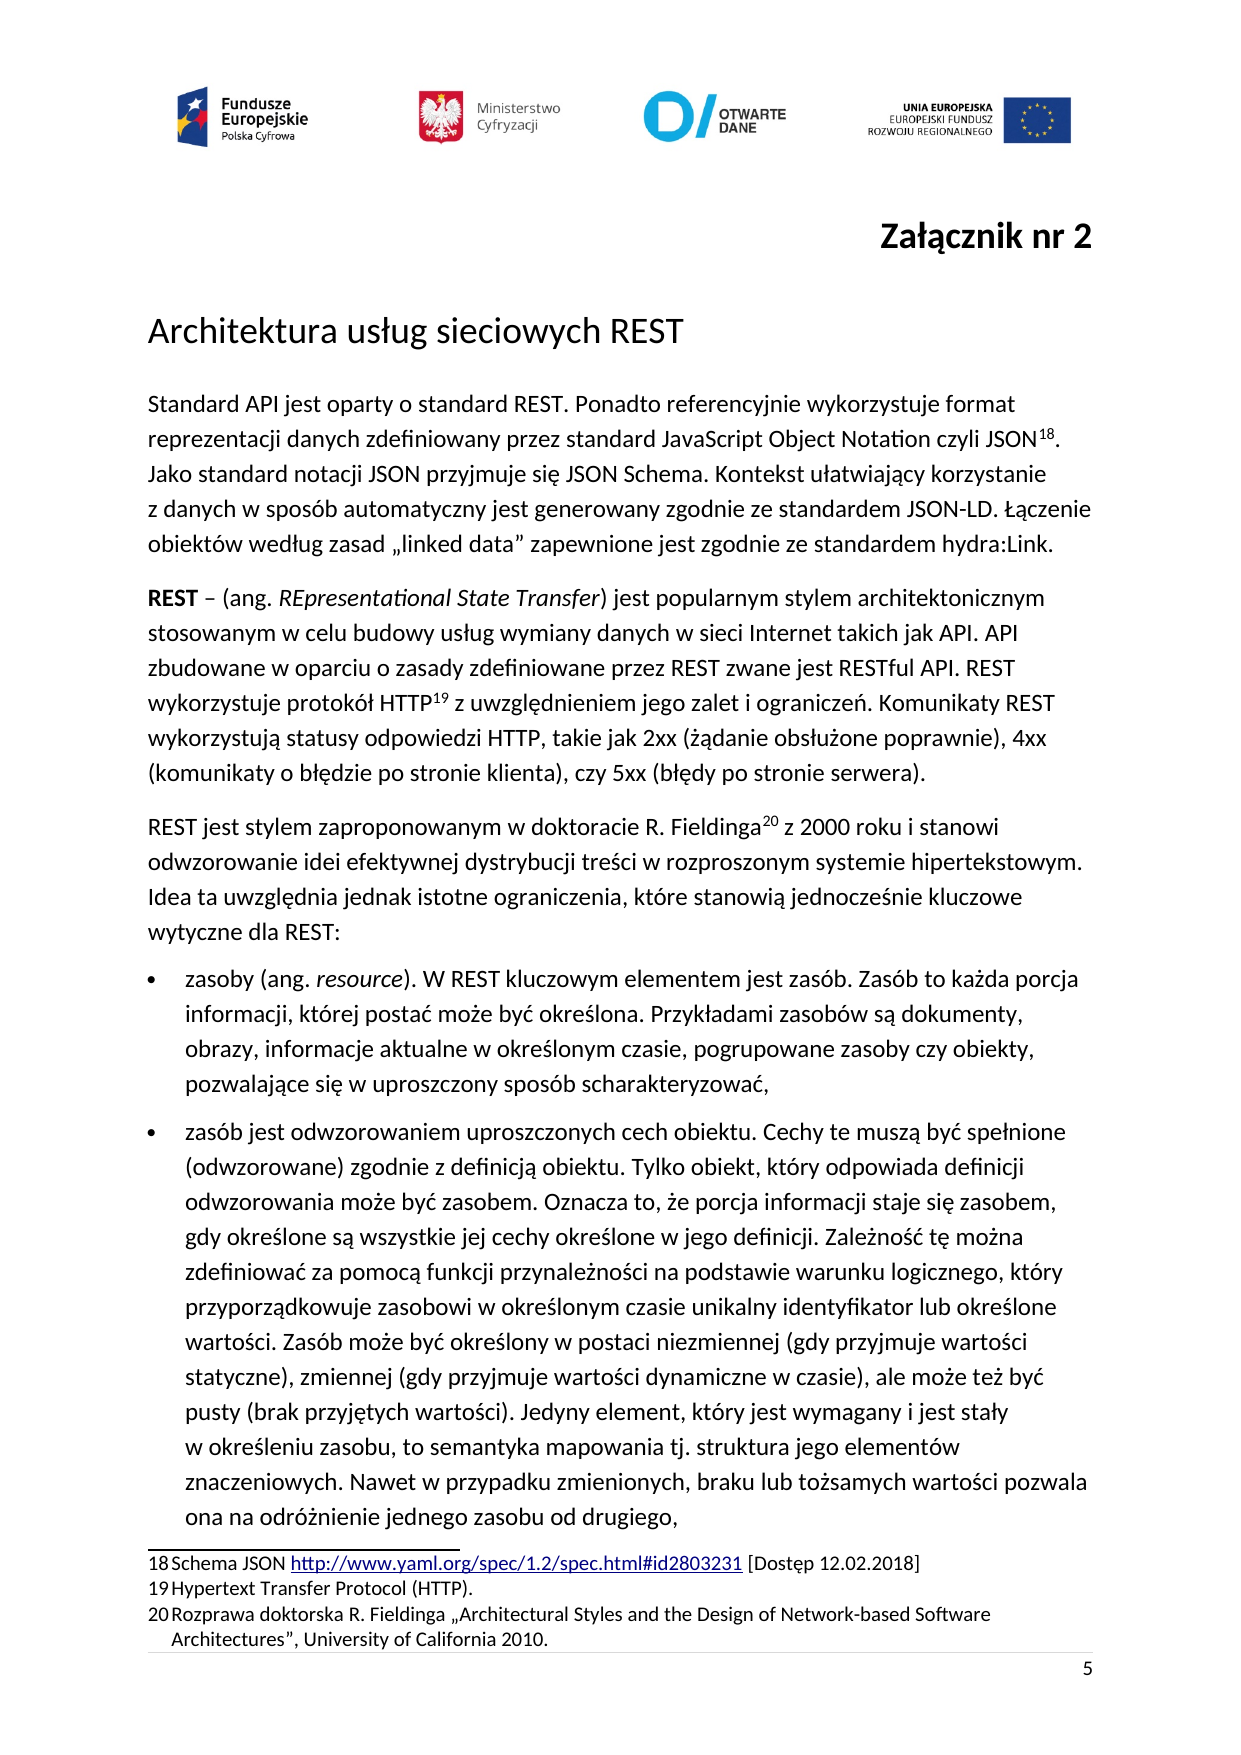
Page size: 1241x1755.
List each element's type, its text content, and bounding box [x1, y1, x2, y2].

text Standard API jest oparty o standard REST. Ponadto referencyjnie wykorzystuje format reprezentacji danych zdefiniowany przez standard JavaScript Object Notation czyli JSON. Jako standard notacji JSON przyjmuje się JSON Schema. Kontekst ułatwiający korzystanie z danych w sposób automatyczny jest generowany zgodnie ze standardem JSON-LD. Łączenie obiektów według zasad „linked data” zapewnione jest zgodnie ze standardem hydra:Link. [148, 389, 1093, 559]
text Schema JSON http://www.yaml.org/spec/1.2/spec.html#id2803231 [Dostęp 12.02.2018] [148, 1550, 1093, 1576]
text Rozprawa doktorska R. Fieldinga „Architectural Styles and the Design of Network-based Software Architectures”, University of California 2010. [148, 1601, 1093, 1652]
picture [147, 73, 1093, 162]
text REST jest stylem zaproponowanym w doktoracie R. Fieldinga z 2000 roku i stanowi odwzorowanie idei efektywnej dystrybucji treści w rozproszonym systemie hipertekstowym. Idea ta uwzględnia jednak istotne ograniczenia, które stanowią jednocześnie kluczowe wytyczne dla REST: [148, 811, 1093, 947]
list zasób jest odwzorowaniem uproszczonych cech obiektu. Cechy te muszą być spełnione (odwzorowane) zgodnie z definicją obiektu. Tylko obiekt, który odpowiada definicji odwzorowania może być zasobem. Oznacza to, że porcja informacji staje się zasobem, gdy określone są wszystkie jej cechy określone w jego definicji. Zależność tę można zdefiniować za pomocą funkcji przynależności na podstawie warunku logicznego, który przyporządkowuje zasobowi w określonym czasie unikalny identyfikator lub określone wartości. Zasób może być określony w postaci niezmiennej (gdy przyjmuje wartości statyczne), zmiennej (gdy przyjmuje wartości dynamiczne w czasie), ale może też być pusty (brak przyjętych wartości). Jedyny element, który jest wymagany i jest stały w określeniu zasobu, to semantyka mapowania tj. struktura jego elementów znaczeniowych. Nawet w przypadku zmienionych, braku lub tożsamych wartości pozwala ona na odróżnienie jednego zasobu od drugiego, [148, 1116, 1093, 1532]
text Załącznik nr 2 [148, 212, 1093, 257]
text Hypertext Transfer Protocol (HTTP). [148, 1576, 1093, 1601]
list zasoby (ang. resource). W REST kluczowym elementem jest zasób. Zasób to każda porcja informacji, której postać może być określona. Przykładami zasobów są dokumenty, obrazy, informacje aktualne w określonym czasie, pogrupowane zasoby czy obiekty, pozwalające się w uproszczony sposób scharakteryzować, [148, 964, 1093, 1099]
text REST – (ang. REpresentational State Transfer) jest popularnym stylem architektonicznym stosowanym w celu budowy usług wymiany danych w sieci Internet takich jak API. API zbudowane w oparciu o zasady zdefiniowane przez REST zwane jest RESTful API. REST wykorzystuje protokół HTTP z uwzględnieniem jego zalet i ograniczeń. Komunikaty REST wykorzystują statusy odpowiedzi HTTP, takie jak 2xx (żądanie obsłużone poprawnie), 4xx (komunikaty o błędzie po stronie klienta), czy 5xx (błędy po stronie serwera). [148, 582, 1093, 788]
text Architektura usług sieciowych REST [148, 307, 1093, 353]
